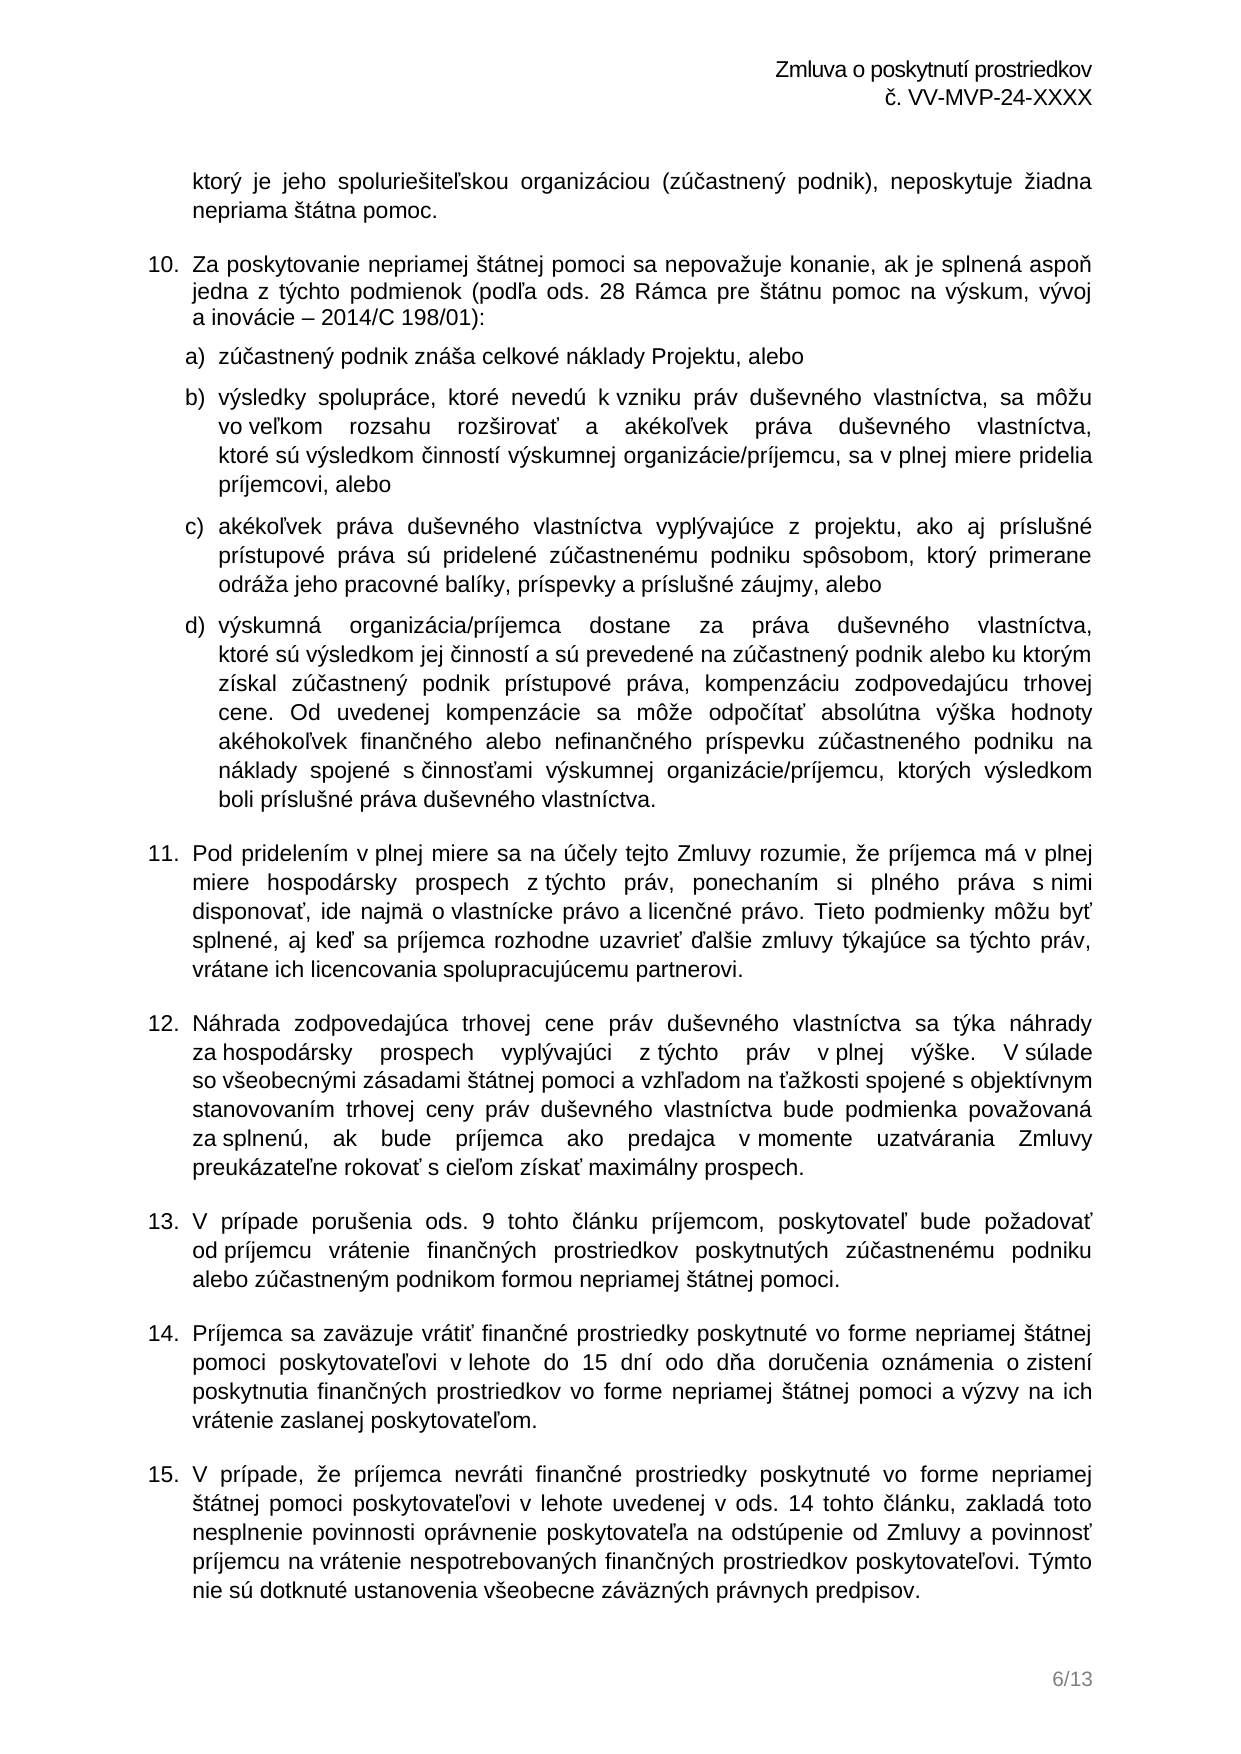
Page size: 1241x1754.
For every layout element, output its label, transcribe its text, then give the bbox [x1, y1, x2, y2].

list Príjemca sa zaväzuje vrátiť finančné prostriedky poskytnuté vo forme nepriamej štátnej pomoci poskytovateľovi v lehote do 15 dní odo dňa doručenia oznámenia o zistení poskytnutia finančných prostriedkov vo forme nepriamej štátnej pomoci a výzvy na ich vrátenie zaslanej poskytovateľom. [148, 1320, 1092, 1433]
list výskumná organizácia/príjemca dostane za práva duševného vlastníctva, ktoré sú výsledkom jej činností a sú prevedené na zúčastnený podnik alebo ku ktorým získal zúčastnený podnik prístupové práva, kompenzáciu zodpovedajúcu trhovej cene. Od uvedenej kompenzácie sa môže odpočítať absolútna výška hodnoty akéhokoľvek finančného alebo nefinančného príspevku zúčastneného podniku na náklady spojené s činnosťami výskumnej organizácie/príjemcu, ktorých výsledkom boli príslušné práva duševného vlastníctva. [185, 612, 1092, 812]
list výsledky spolupráce, ktoré nevedú k vzniku práv duševného vlastníctva, sa môžu vo veľkom rozsahu rozširovať a akékoľvek práva duševného vlastníctva, ktoré sú výsledkom činností výskumnej organizácie/príjemcu, sa v plnej miere pridelia príjemcovi, alebo [185, 384, 1092, 497]
list Za poskytovanie nepriamej štátnej pomoci sa nepovažuje konanie, ak je splnená aspoň jedna z týchto podmienok (podľa ods. 28 Rámca pre štátnu pomoc na výskum, vývoj a inovácie – 2014/C 198/01): [148, 251, 1092, 330]
list Náhrada zodpovedajúca trhovej cene práv duševného vlastníctva sa týka náhrady za hospodársky prospech vyplývajúci z týchto práv v plnej výške. V súlade so všeobecnými zásadami štátnej pomoci a vzhľadom na ťažkosti spojené s objektívnym stanovovaním trhovej ceny práv duševného vlastníctva bude podmienka považovaná za splnenú, ak bude príjemca ako predajca v momente uzatvárania Zmluvy preukázateľne rokovať s cieľom získať maximálny prospech. [148, 1009, 1092, 1181]
list V prípade porušenia ods. 9 tohto článku príjemcom, poskytovateľ bude požadovať od príjemcu vrátenie finančných prostriedkov poskytnutých zúčastnenému podniku alebo zúčastneným podnikom formou nepriamej štátnej pomoci. [148, 1208, 1092, 1292]
list ktorý je jeho spoluriešiteľskou organizáciou (zúčastnený podnik), neposkytuje žiadna nepriama štátna pomoc. [148, 168, 1092, 224]
list akékoľvek práva duševného vlastníctva vyplývajúce z projektu, ako aj príslušné prístupové práva sú pridelené zúčastnenému podniku spôsobom, ktorý primerane odráža jeho pracovné balíky, príspevky a príslušné záujmy, alebo [185, 513, 1092, 597]
list Pod pridelením v plnej miere sa na účely tejto Zmluvy rozumie, že príjemca má v plnej miere hospodársky prospech z týchto práv, ponechaním si plného práva s nimi disponovať, ide najmä o vlastnícke právo a licenčné právo. Tieto podmienky môžu byť splnené, aj keď sa príjemca rozhodne uzavrieť ďalšie zmluvy týkajúce sa týchto práv, vrátane ich licencovania spolupracujúcemu partnerovi. [148, 840, 1092, 982]
list zúčastnený podnik znáša celkové náklady Projektu, alebo [185, 343, 1092, 369]
list V prípade, že príjemca nevráti finančné prostriedky poskytnuté vo forme nepriamej štátnej pomoci poskytovateľovi v lehote uvedenej v ods. 14 tohto článku, zakladá toto nesplnenie povinnosti oprávnenie poskytovateľa na odstúpenie od Zmluvy a povinnosť príjemcu na vrátenie nespotrebovaných finančných prostriedkov poskytovateľovi. Týmto nie sú dotknuté ustanovenia všeobecne záväzných právnych predpisov. [148, 1461, 1092, 1603]
